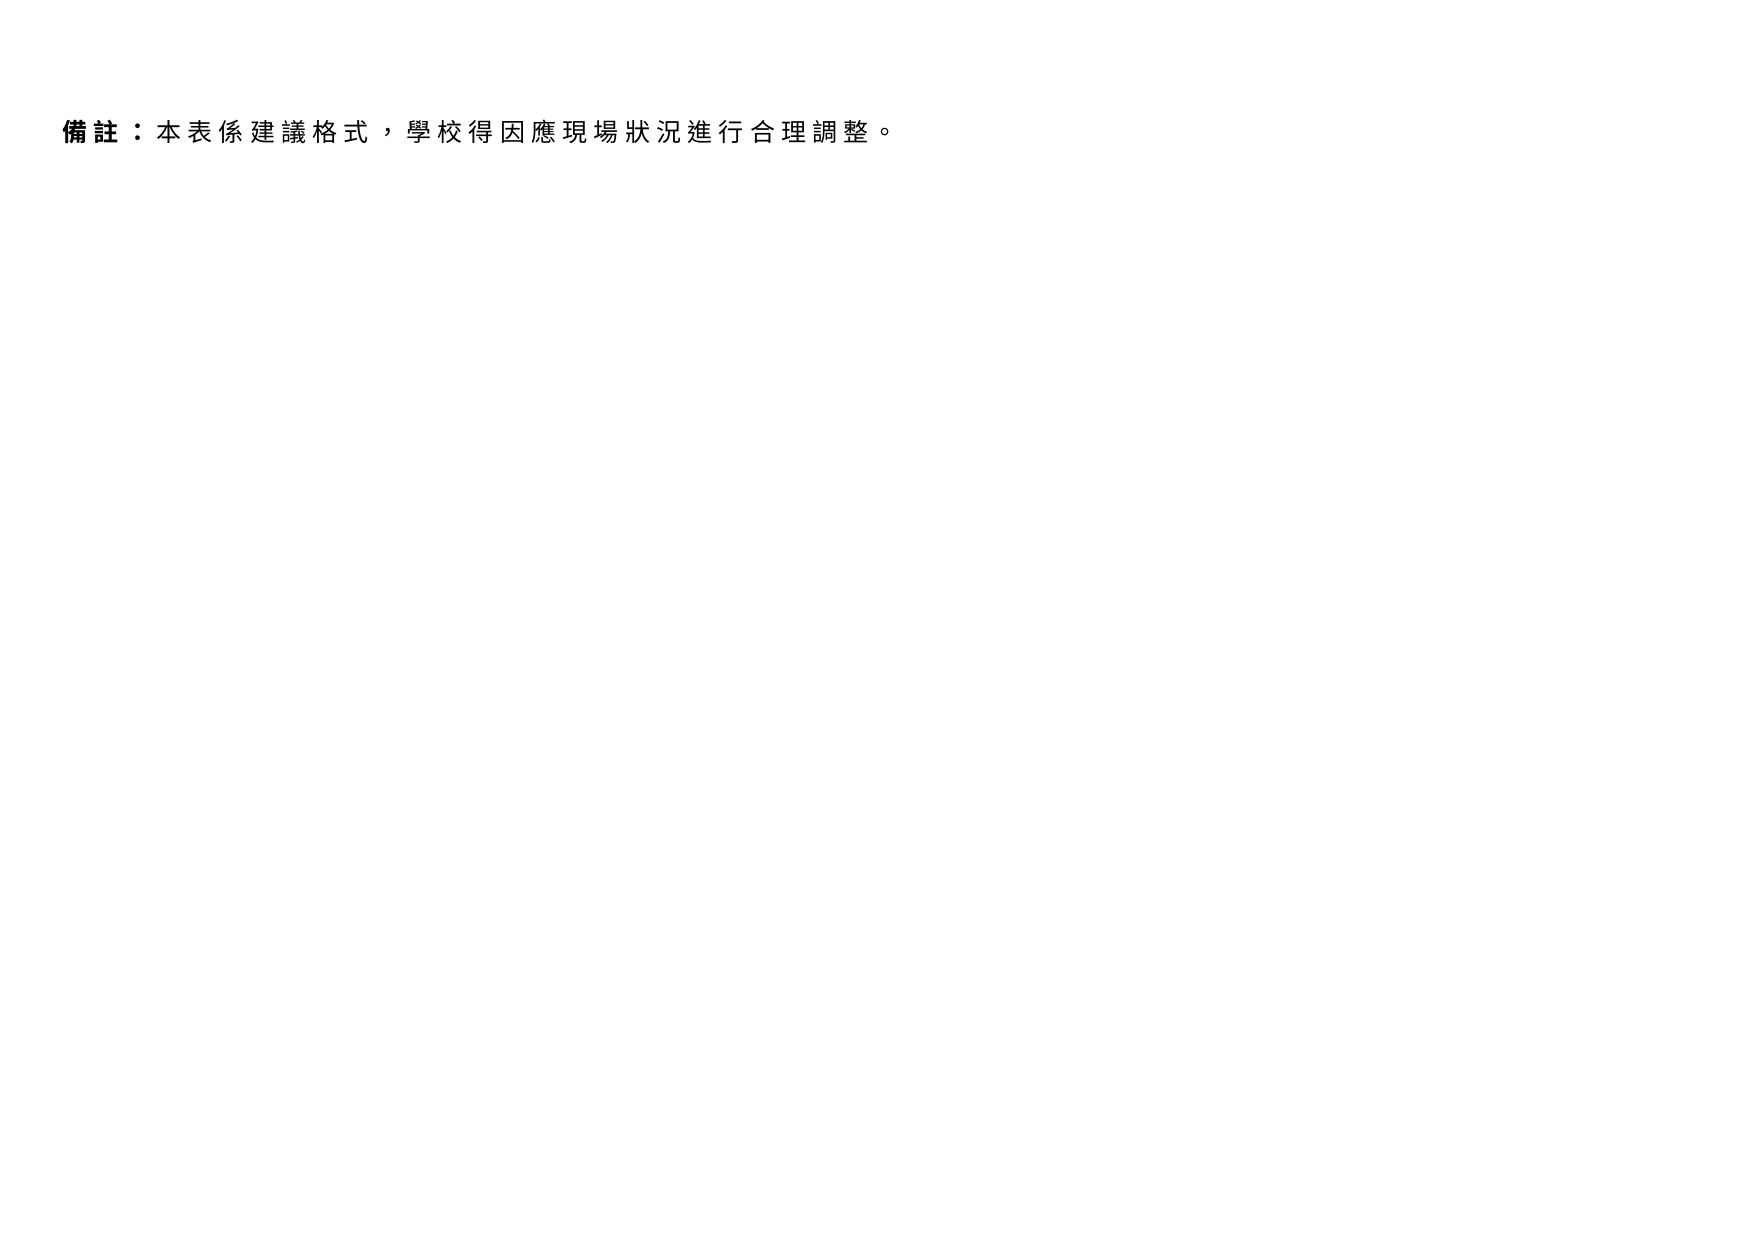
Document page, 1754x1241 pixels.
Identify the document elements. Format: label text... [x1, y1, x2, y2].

text 備註：本表係建議格式，學校得因應現場狀況進行合理調整。 [59, 89, 1695, 151]
